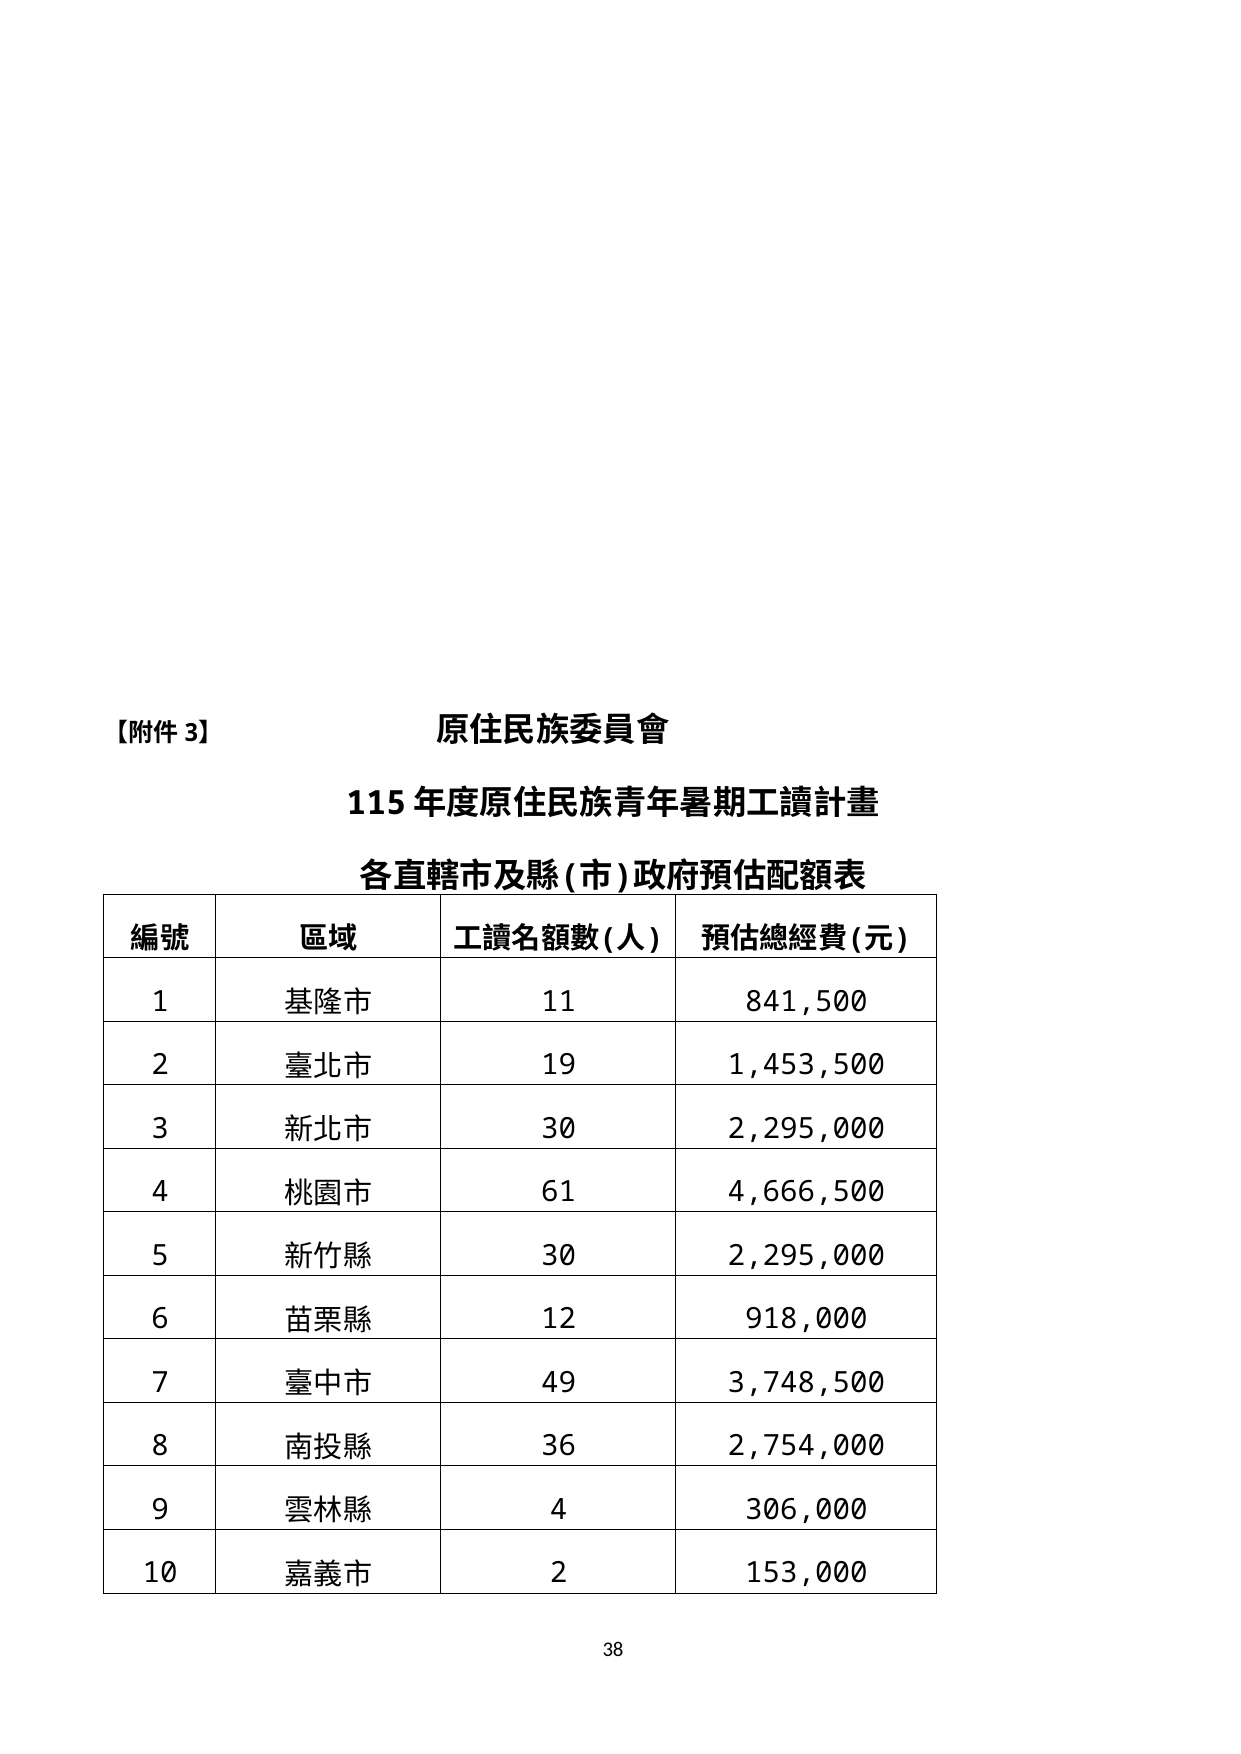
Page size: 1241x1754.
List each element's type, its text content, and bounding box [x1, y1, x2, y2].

table_cell 61 [441, 1149, 675, 1211]
table_cell 臺中市 [216, 1339, 440, 1402]
table_cell 新竹縣 [216, 1212, 440, 1275]
table_cell 2,754,000 [676, 1403, 936, 1465]
table_header 編號 [104, 895, 215, 957]
table_cell 基隆市 [216, 958, 440, 1021]
table_cell 嘉義市 [216, 1530, 440, 1592]
table_cell 桃園市 [216, 1149, 440, 1211]
text 115年度原住民族青年暑期工讀計畫 [103, 758, 1122, 821]
table_cell 苗栗縣 [216, 1276, 440, 1338]
table_cell 30 [441, 1212, 675, 1275]
table_cell 4 [104, 1149, 215, 1211]
table_cell 3 [104, 1085, 215, 1148]
table_cell 7 [104, 1339, 215, 1402]
table_cell 36 [441, 1403, 675, 1465]
table_cell 918,000 [676, 1276, 936, 1338]
table_cell 841,500 [676, 958, 936, 1021]
table_cell 2,295,000 [676, 1085, 936, 1148]
text 各直轄市及縣(市)政府預估配額表 [103, 831, 1122, 893]
table_cell 8 [104, 1403, 215, 1465]
table_cell 新北市 [216, 1085, 440, 1148]
table_header 預估總經費(元) [676, 895, 936, 957]
table_cell 雲林縣 [216, 1466, 440, 1529]
text 【附件3】 原住民族委員會 [103, 685, 1122, 748]
table_cell 2,295,000 [676, 1212, 936, 1275]
table_cell 306,000 [676, 1466, 936, 1529]
table_cell 1 [104, 958, 215, 1021]
table_cell 2 [104, 1022, 215, 1084]
table_cell 10 [104, 1530, 215, 1592]
table_cell 6 [104, 1276, 215, 1338]
table_cell 1,453,500 [676, 1022, 936, 1084]
table_cell 2 [441, 1530, 675, 1592]
table_cell 5 [104, 1212, 215, 1275]
table_header 區域 [216, 895, 440, 957]
table_cell 153,000 [676, 1530, 936, 1592]
table_cell 19 [441, 1022, 675, 1084]
table_cell 臺北市 [216, 1022, 440, 1084]
table_cell 12 [441, 1276, 675, 1338]
table_cell 49 [441, 1339, 675, 1402]
table_cell 3,748,500 [676, 1339, 936, 1402]
table_cell 南投縣 [216, 1403, 440, 1465]
table_cell 4,666,500 [676, 1149, 936, 1211]
table_cell 30 [441, 1085, 675, 1148]
table_header 工讀名額數(人) [441, 895, 675, 957]
table_cell 11 [441, 958, 675, 1021]
table_cell 9 [104, 1466, 215, 1529]
table_cell 4 [441, 1466, 675, 1529]
